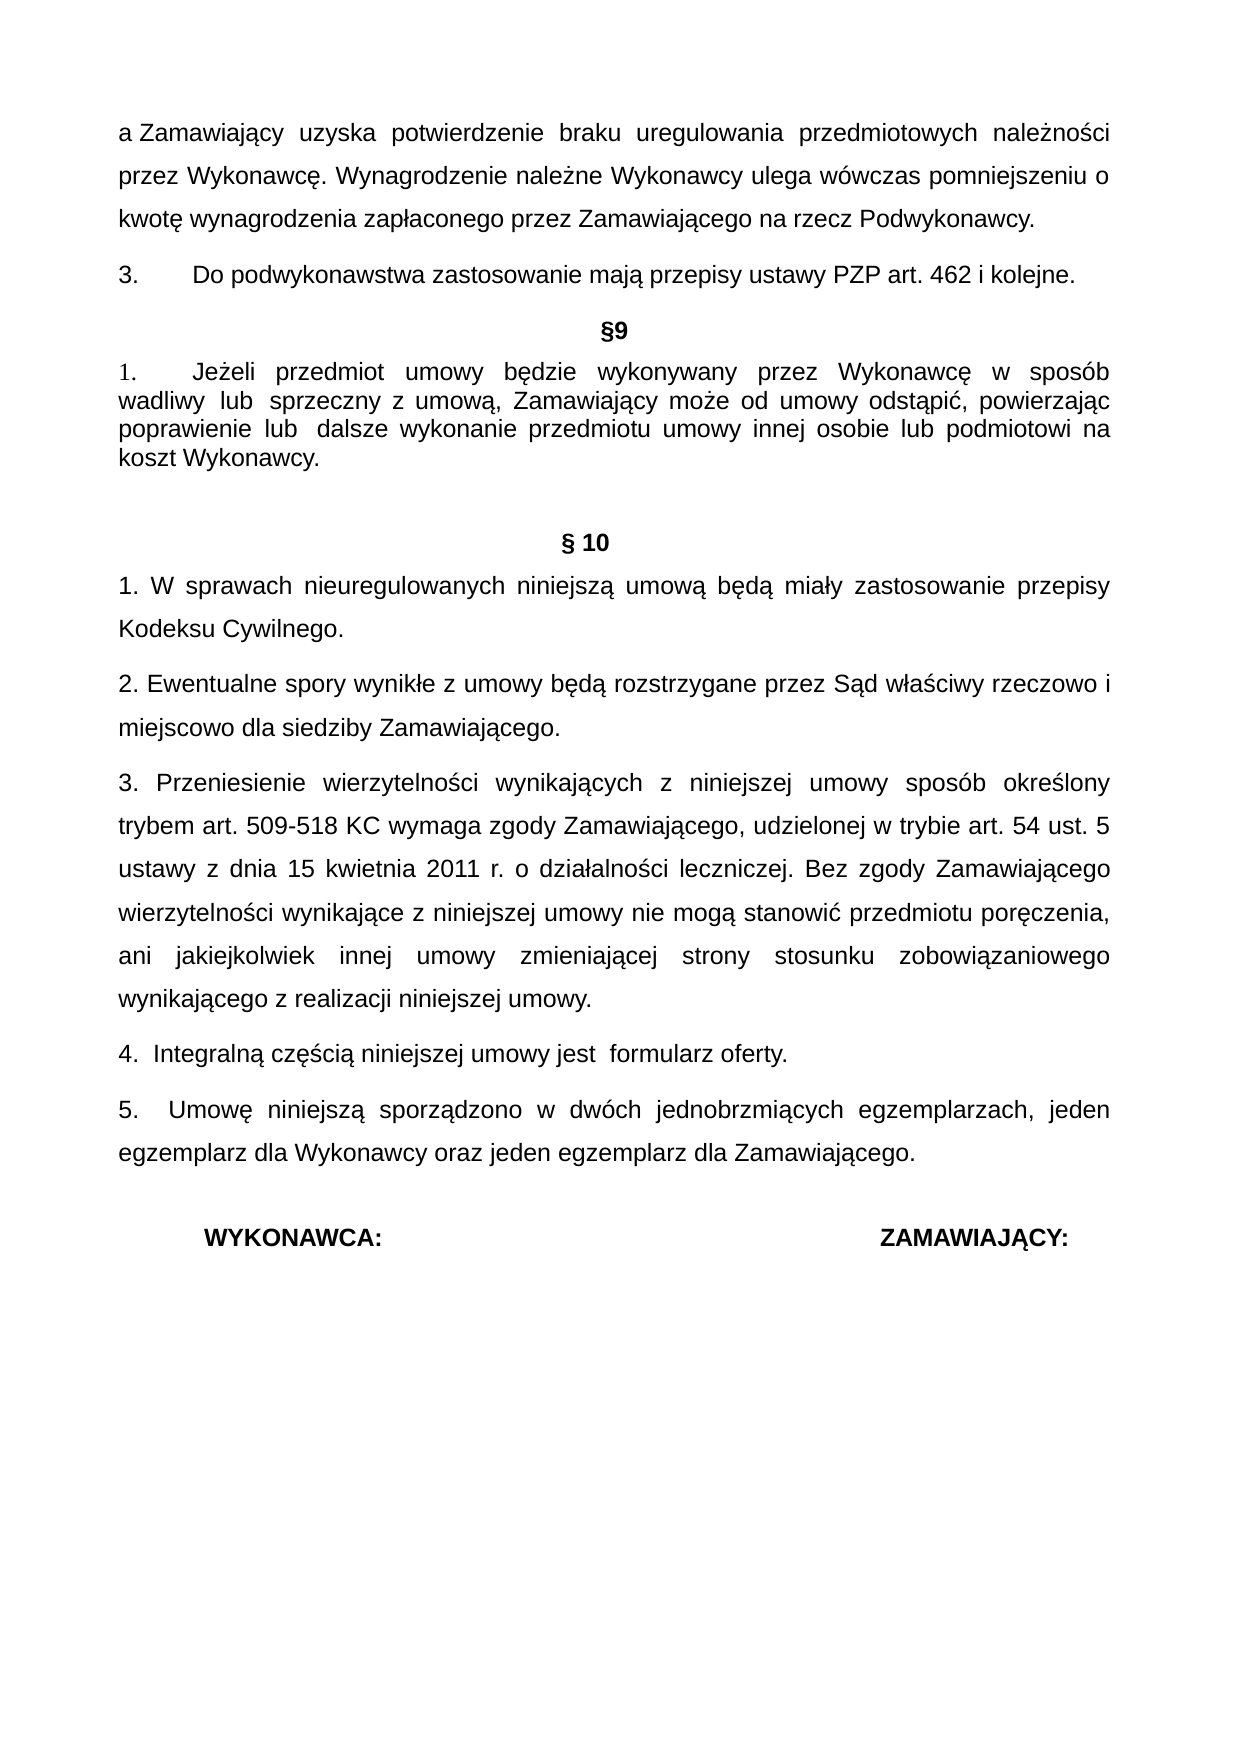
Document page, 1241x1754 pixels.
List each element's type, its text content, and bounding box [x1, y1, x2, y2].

list Jeżeli przedmiot umowy będzie wykonywany przez Wykonawcę w sposób wadliwy lub sprzeczny z umową, Zamawiający może od umowy odstąpić, powierzając poprawienie lub dalsze wykonanie przedmiotu umowy innej osobie lub podmiotowi na koszt Wykonawcy. [118, 357, 1110, 472]
text § 10 [118, 528, 1110, 556]
text §9 [118, 316, 1110, 344]
text 4. Integralną częścią niniejszej umowy jest formularz oferty. [118, 1039, 1112, 1068]
text 2. Ewentualne spory wynikłe z umowy będą rozstrzygane przez Sąd właściwy rzeczowo i miejscowo dla siedziby Zamawiającego. [118, 669, 1112, 741]
list Do podwykonawstwa zastosowanie mają przepisy ustawy PZP art. 462 i kolejne. [118, 260, 1110, 289]
text 3. Przeniesienie wierzytelności wynikających z niniejszej umowy sposób określony trybem art. 509-518 KC wymaga zgody Zamawiającego, udzielonej w trybie art. 54 ust. 5 ustawy z dnia 15 kwietnia 2011 r. o działalności leczniczej. Bez zgody Zamawiającego wierzytelności wynikające z niniejszej umowy nie mogą stanowić przedmiotu poręczenia, ani jakiejkolwiek innej umowy zmieniającej strony stosunku zobowiązaniowego wynikającego z realizacji niniejszej umowy. [118, 768, 1112, 1013]
list a Zamawiający uzyska potwierdzenie braku uregulowania przedmiotowych należności przez Wykonawcę. Wynagrodzenie należne Wykonawcy ulega wówczas pomniejszeniu o kwotę wynagrodzenia zapłaconego przez Zamawiającego na rzecz Podwykonawcy. [118, 118, 1110, 233]
text 1. W sprawach nieuregulowanych niniejszą umową będą miały zastosowanie przepisy Kodeksu Cywilnego. [118, 571, 1112, 643]
subtitle WYKONAWCA: ZAMAWIAJĄCY: [204, 1223, 1122, 1251]
text 5. Umowę niniejszą sporządzono w dwóch jednobrzmiących egzemplarzach, jeden egzemplarz dla Wykonawcy oraz jeden egzemplarz dla Zamawiającego. [118, 1095, 1112, 1167]
